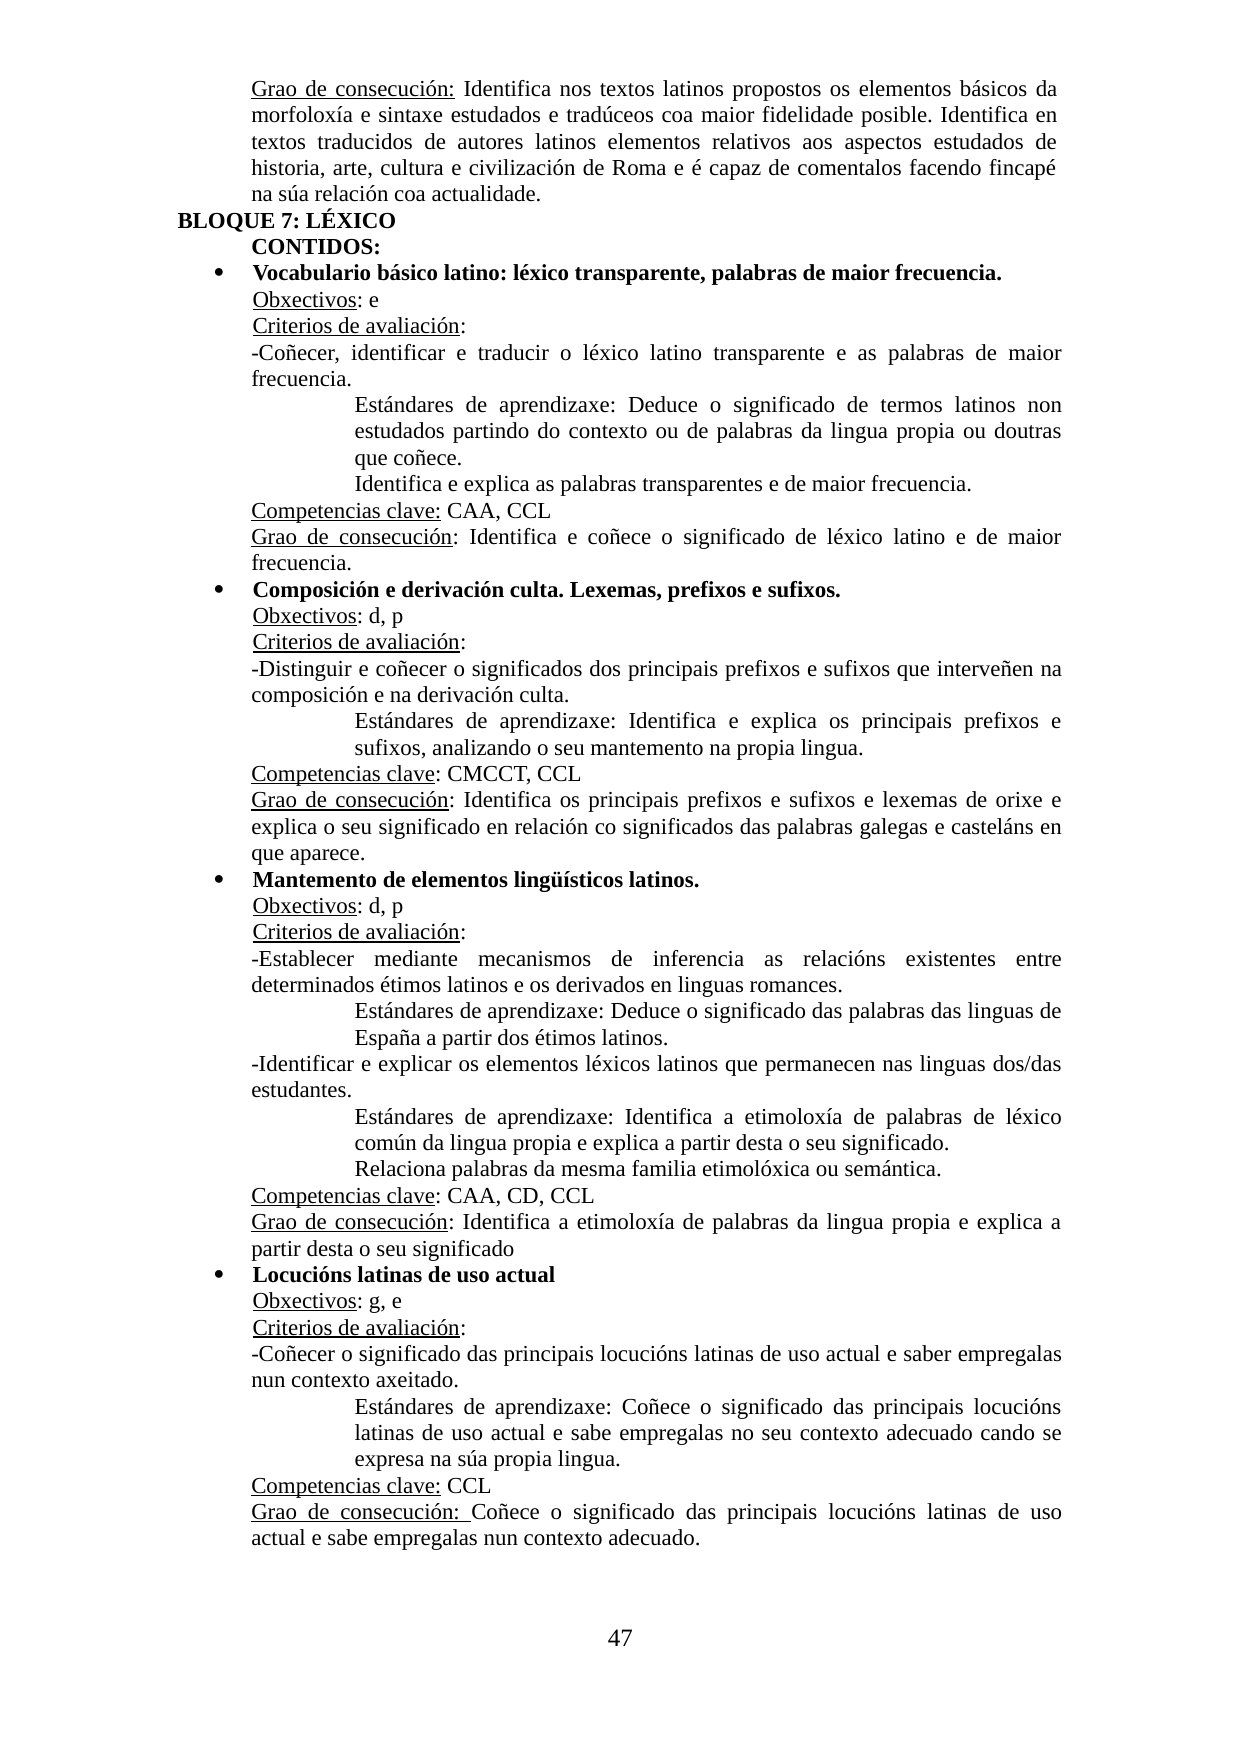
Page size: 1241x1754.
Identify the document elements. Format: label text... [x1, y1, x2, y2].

text Criterios de avaliación: [252, 312, 1063, 338]
text Obxectivos: g, e [252, 1287, 1063, 1314]
text -Identificar e explicar os elementos léxicos latinos que permanecen nas linguas dos/das estudantes. [251, 1050, 1063, 1103]
text CONTIDOS: [177, 233, 1063, 259]
text Grao de consecución: Identifica e coñece o significado de léxico latino e de maior frecuencia. [251, 523, 1063, 576]
text Obxectivos: d, p [252, 602, 1063, 628]
text Competencias clave: CAA, CD, CCL [177, 1182, 1063, 1208]
text -Establecer mediante mecanismos de inferencia as relacións existentes entre determinados étimos latinos e os derivados en linguas romances. [251, 945, 1063, 997]
text Obxectivos: d, p [252, 892, 1063, 918]
list Locucións latinas de uso actual [215, 1261, 1063, 1287]
text Grao de consecución: Identifica a etimoloxía de palabras da lingua propia e explica a partir desta o seu significado [251, 1208, 1063, 1261]
text Competencias clave: CAA, CCL [177, 497, 1063, 523]
list Mantemento de elementos lingüísticos latinos. [215, 866, 1063, 892]
text -Coñecer o significado das principais locucións latinas de uso actual e saber empregalas nun contexto axeitado. [251, 1340, 1063, 1393]
text Estándares de aprendizaxe: Identifica e explica os principais prefixos e sufixos, analizando o seu mantemento na propia lingua. [354, 707, 1063, 760]
text Relaciona palabras da mesma familia etimolóxica ou semántica. [354, 1156, 1063, 1182]
text BLOQUE 7: LÉXICO [177, 207, 1063, 233]
text Obxectivos: e [252, 286, 1063, 312]
text Grao de consecución: Identifica nos textos latinos propostos os elementos básicos da morfoloxía e sintaxe estudados e tradúceos coa maior fidelidade posible. Identifica en textos traducidos de autores latinos elementos relativos aos aspectos estudados de historia, arte, cultura e civilización de Roma e é capaz de comentalos facendo fincapé na súa relación coa actualidade. [251, 75, 1058, 207]
text Criterios de avaliación: [252, 628, 1063, 655]
text Criterios de avaliación: [252, 918, 1063, 945]
text Estándares de aprendizaxe: Deduce o significado das palabras das linguas de España a partir dos étimos latinos. [354, 997, 1063, 1050]
text Estándares de aprendizaxe: Deduce o significado de termos latinos non estudados partindo do contexto ou de palabras da lingua propia ou doutras que coñece. [354, 391, 1063, 470]
text Grao de consecución: Identifica os principais prefixos e sufixos e lexemas de orixe e explica o seu significado en relación co significados das palabras galegas e casteláns en que aparece. [251, 787, 1063, 866]
text Competencias clave: CCL [177, 1472, 1063, 1498]
list Vocabulario básico latino: léxico transparente, palabras de maior frecuencia. [215, 259, 1063, 286]
list Composición e derivación culta. Lexemas, prefixos e sufixos. [215, 576, 1063, 602]
text Estándares de aprendizaxe: Identifica a etimoloxía de palabras de léxico común da lingua propia e explica a partir desta o seu significado. [354, 1103, 1063, 1156]
text Criterios de avaliación: [252, 1314, 1063, 1340]
text Grao de consecución: Coñece o significado das principais locucións latinas de uso actual e sabe empregalas nun contexto adecuado. [251, 1498, 1063, 1551]
text -Distinguir e coñecer o significados dos principais prefixos e sufixos que interveñen na composición e na derivación culta. [251, 655, 1063, 707]
text Estándares de aprendizaxe: Coñece o significado das principais locucións latinas de uso actual e sabe empregalas no seu contexto adecuado cando se expresa na súa propia lingua. [354, 1393, 1063, 1472]
text -Coñecer, identificar e traducir o léxico latino transparente e as palabras de maior frecuencia. [251, 338, 1063, 391]
text Competencias clave: CMCCT, CCL [177, 760, 1063, 787]
text Identifica e explica as palabras transparentes e de maior frecuencia. [354, 470, 1063, 497]
